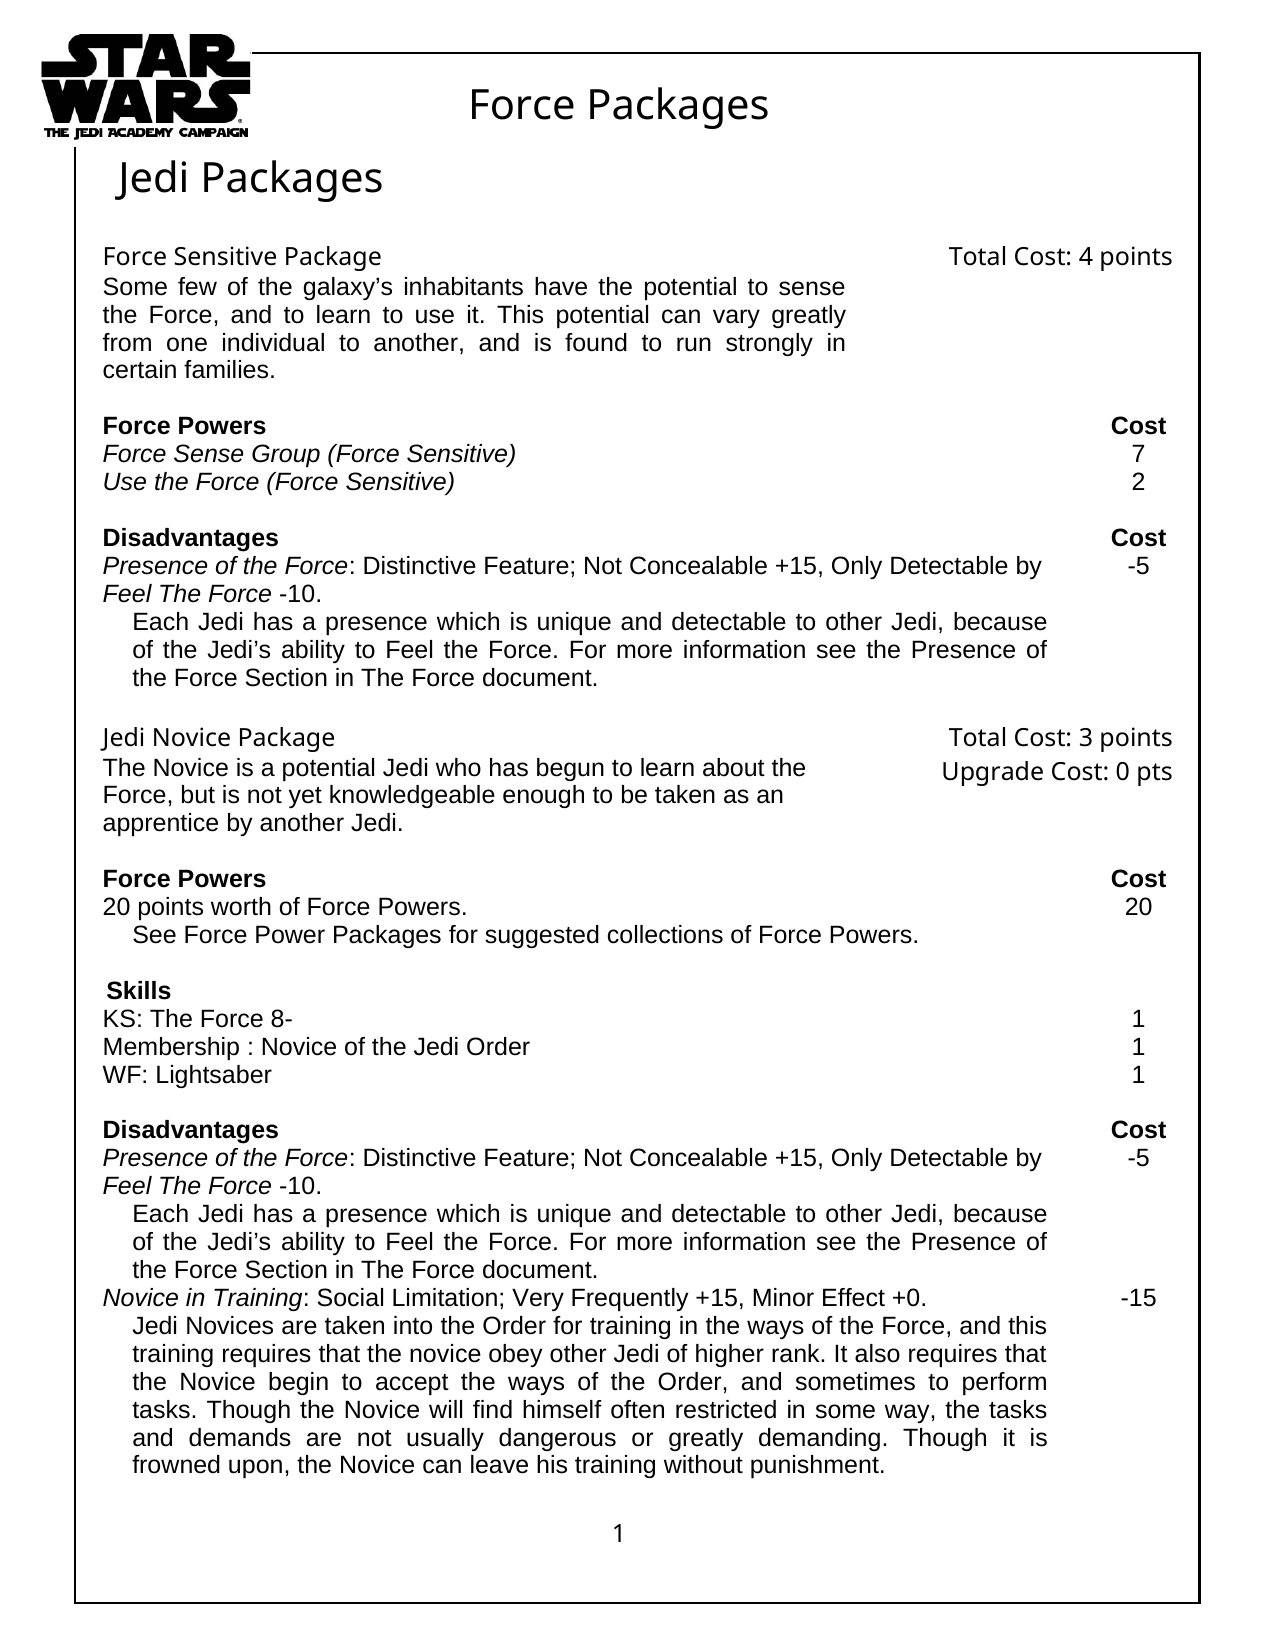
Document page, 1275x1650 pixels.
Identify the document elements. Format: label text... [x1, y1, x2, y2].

table_cell Cost [1093, 1116, 1184, 1144]
table_header Total Cost: 4 points [858, 239, 1184, 384]
table_cell Total Cost: 3 points Upgrade Cost: 0 pts [858, 719, 1184, 837]
table_cell Force Powers [91, 865, 1093, 893]
table_cell Presence of the Force: Distinctive Feature; Not Concealable +15, Only Detectable by Feel The Force -10. [91, 552, 1093, 608]
table_cell 20 points worth of Force Powers. [91, 893, 1093, 921]
table_cell 1 [1093, 1005, 1184, 1032]
table_cell Jedi Novices are taken into the Order for training in the ways of the Force, and this training requires that the novice obey other Jedi of higher rank. It also requires that the Novice begin to accept the ways of the Order, and sometimes to perform tasks. Though the Novice will find himself often restricted in some way, the tasks and demands are not usually dangerous or greatly demanding. Though it is frowned upon, the Novice can leave his training without punishment. [91, 1312, 1184, 1479]
table_cell [1093, 1088, 1184, 1116]
table_cell [1093, 837, 1184, 865]
table_cell Presence of the Force: Distinctive Feature; Not Concealable +15, Only Detectable by Feel The Force -10. [91, 1144, 1093, 1200]
table_cell Skills [91, 977, 1093, 1004]
table_cell Force Sense Group (Force Sensitive) [91, 440, 1093, 468]
text Jedi Packages [118, 148, 1157, 204]
table_cell Jedi Novice Package The Novice is a potential Jedi who has begun to learn about the Force, but is not yet knowledgeable enough to be taken as an apprentice by another Jedi. [91, 719, 858, 837]
table_cell [91, 949, 1093, 977]
table_cell [1093, 977, 1184, 1004]
table_cell -5 [1093, 1144, 1184, 1200]
table_cell Disadvantages [91, 1116, 1093, 1144]
table_cell Each Jedi has a presence which is unique and detectable to other Jedi, because of the Jedi’s ability to Feel the Force. For more information see the Presence of the Force Section in The Force document. [91, 1200, 1184, 1284]
table_cell [1093, 496, 1184, 524]
table_cell 1 [1093, 1060, 1184, 1088]
table_cell Novice in Training: Social Limitation; Very Frequently +15, Minor Effect +0. [91, 1284, 1093, 1312]
table_cell -15 [1093, 1284, 1184, 1312]
table_cell WF: Lightsaber [91, 1060, 1093, 1088]
table_cell [91, 496, 1093, 524]
table_cell 1 [1093, 1033, 1184, 1060]
table_cell Force Powers [91, 412, 1093, 440]
table_cell See Force Power Packages for suggested collections of Force Powers. [91, 921, 1093, 949]
table_cell [91, 384, 1093, 412]
table_cell [91, 1088, 1093, 1116]
table_cell [1093, 384, 1184, 412]
table_cell -5 [1093, 552, 1184, 608]
picture [41, 33, 251, 146]
table_cell Membership : Novice of the Jedi Order [91, 1033, 1093, 1060]
table_cell Cost [1093, 524, 1184, 552]
table_cell KS: The Force 8- [91, 1005, 1093, 1032]
table_cell Disadvantages [91, 524, 1093, 552]
table_cell Each Jedi has a presence which is unique and detectable to other Jedi, because of the Jedi’s ability to Feel the Force. For more information see the Presence of the Force Section in The Force document. [91, 608, 1184, 691]
table_cell Cost [1093, 412, 1184, 440]
table_cell 20 [1093, 893, 1184, 921]
table_cell [1093, 949, 1184, 977]
table_cell Cost [1093, 865, 1184, 893]
table_cell [1093, 921, 1184, 949]
table_cell Use the Force (Force Sensitive) [91, 468, 1093, 496]
table_cell 7 [1093, 440, 1184, 468]
table_cell [91, 691, 1093, 719]
table_cell 2 [1093, 468, 1184, 496]
table_cell [1093, 691, 1184, 719]
table_cell [91, 837, 1093, 865]
table_header Force Sensitive Package Some few of the galaxy’s inhabitants have the potential to sense the Force, and to learn to use it. This potential can vary greatly from one individual to another, and is found to run strongly in certain families. [91, 239, 858, 384]
